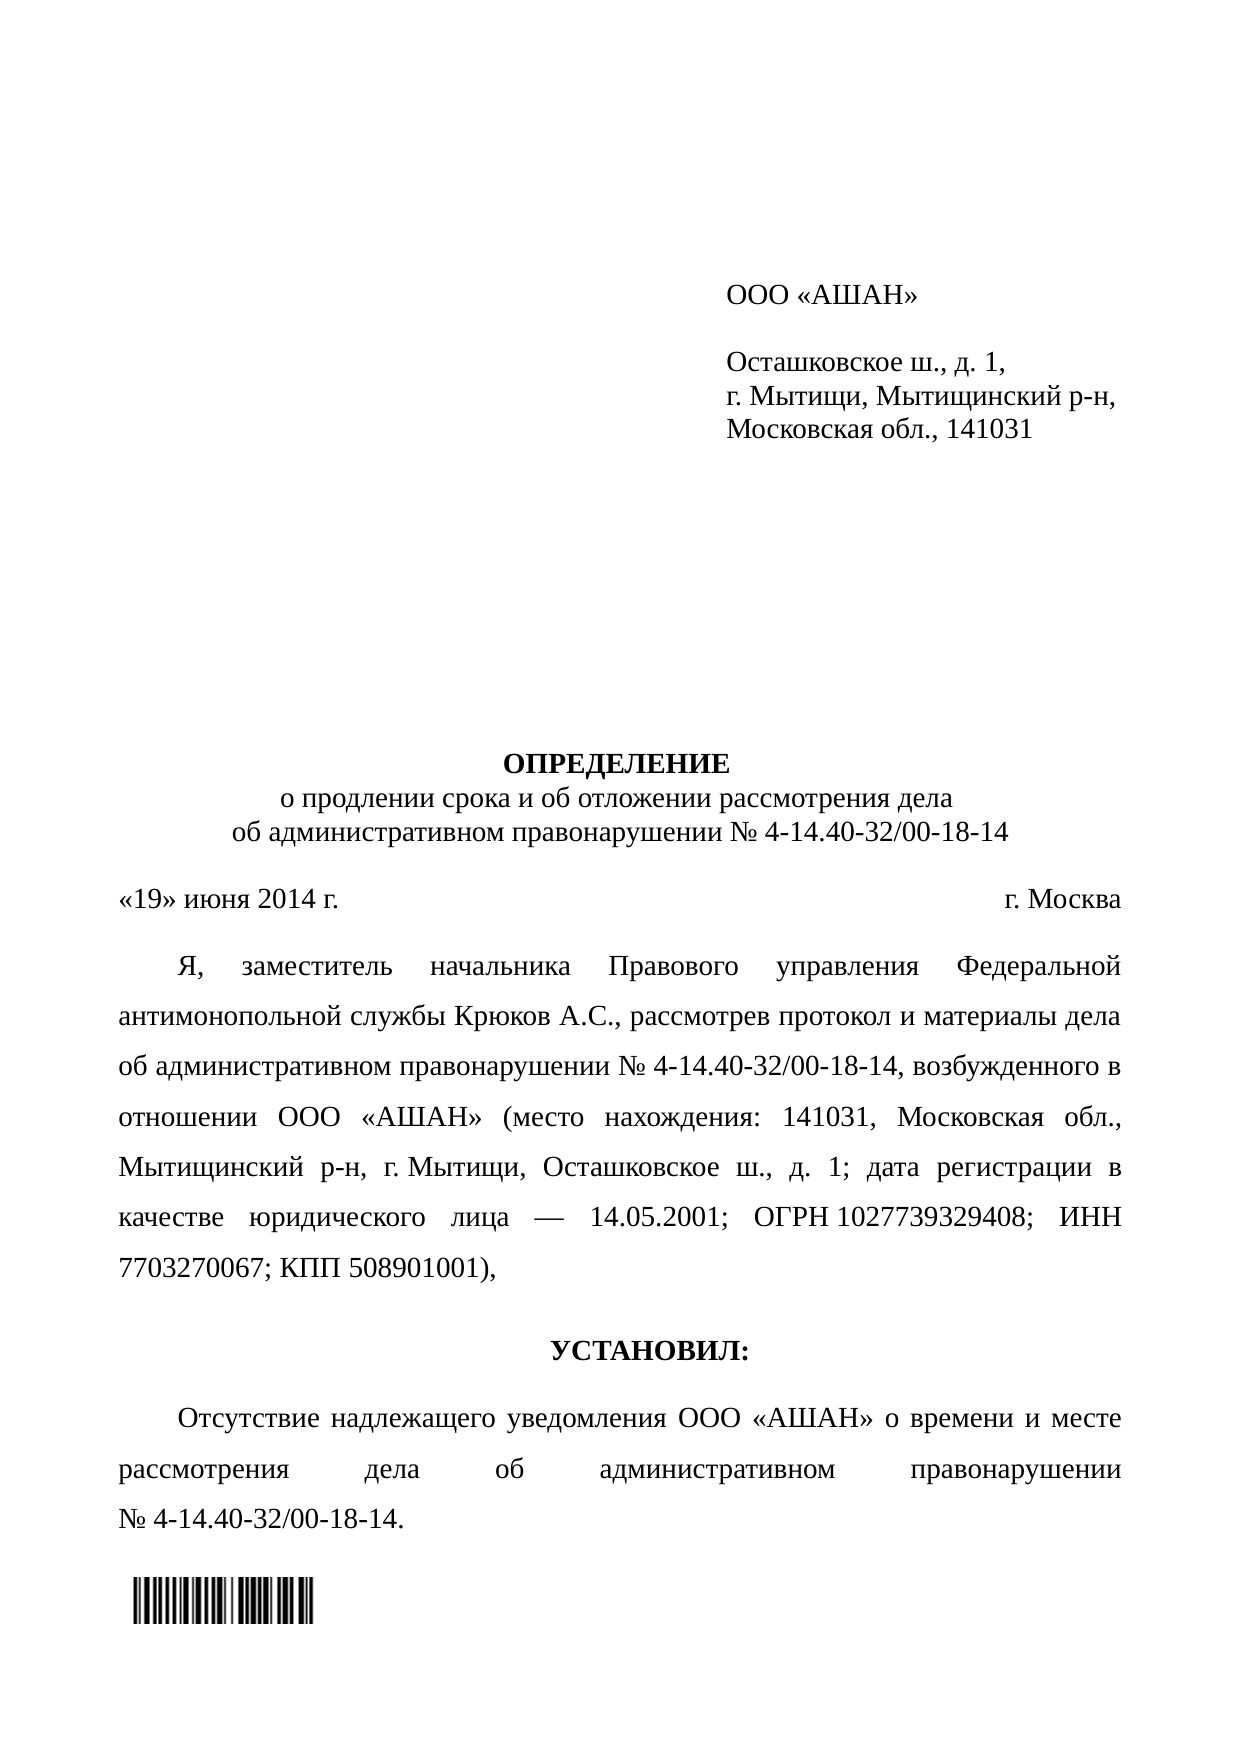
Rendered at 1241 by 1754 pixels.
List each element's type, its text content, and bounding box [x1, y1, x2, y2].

text ООО «АШАН» [726, 277, 1122, 311]
text об административном правонарушении № 4-14.40-32/00-18-14 [118, 814, 1122, 847]
text «19» июня 2014 г. г. Москва [118, 881, 1122, 914]
text ОПРЕДЕЛЕНИЕ [118, 747, 1122, 780]
text г. Мытищи, Мытищинский р-н, [726, 378, 1122, 411]
text о продлении срока и об отложении рассмотрения дела [118, 780, 1122, 814]
text УСТАНОВИЛ: [118, 1333, 1122, 1367]
text Московская обл., 141031 [726, 411, 1122, 445]
text Отсутствие надлежащего уведомления ООО «АШАН» о времени и месте рассмотрения дела об административном правонарушении № 4-14.40-32/00-18-14. [118, 1401, 1122, 1535]
text Я, заместитель начальника Правового управления Федеральной антимонопольной службы Крюков А.С., рассмотрев протокол и материалы дела об административном правонарушении № 4-14.40-32/00-18-14, возбужденного в отношении ООО «АШАН» (место нахождения: 141031, Московская обл., Мытищинский р-н, г. Мытищи, Осташковское ш., д. 1; дата регистрации в качестве юридического лица — 14.05.2001; ОГРН 1027739329408; ИНН 7703270067; КПП 508901001), [118, 948, 1122, 1283]
text Осташковское ш., д. 1, [726, 344, 1122, 378]
picture [118, 1577, 331, 1624]
